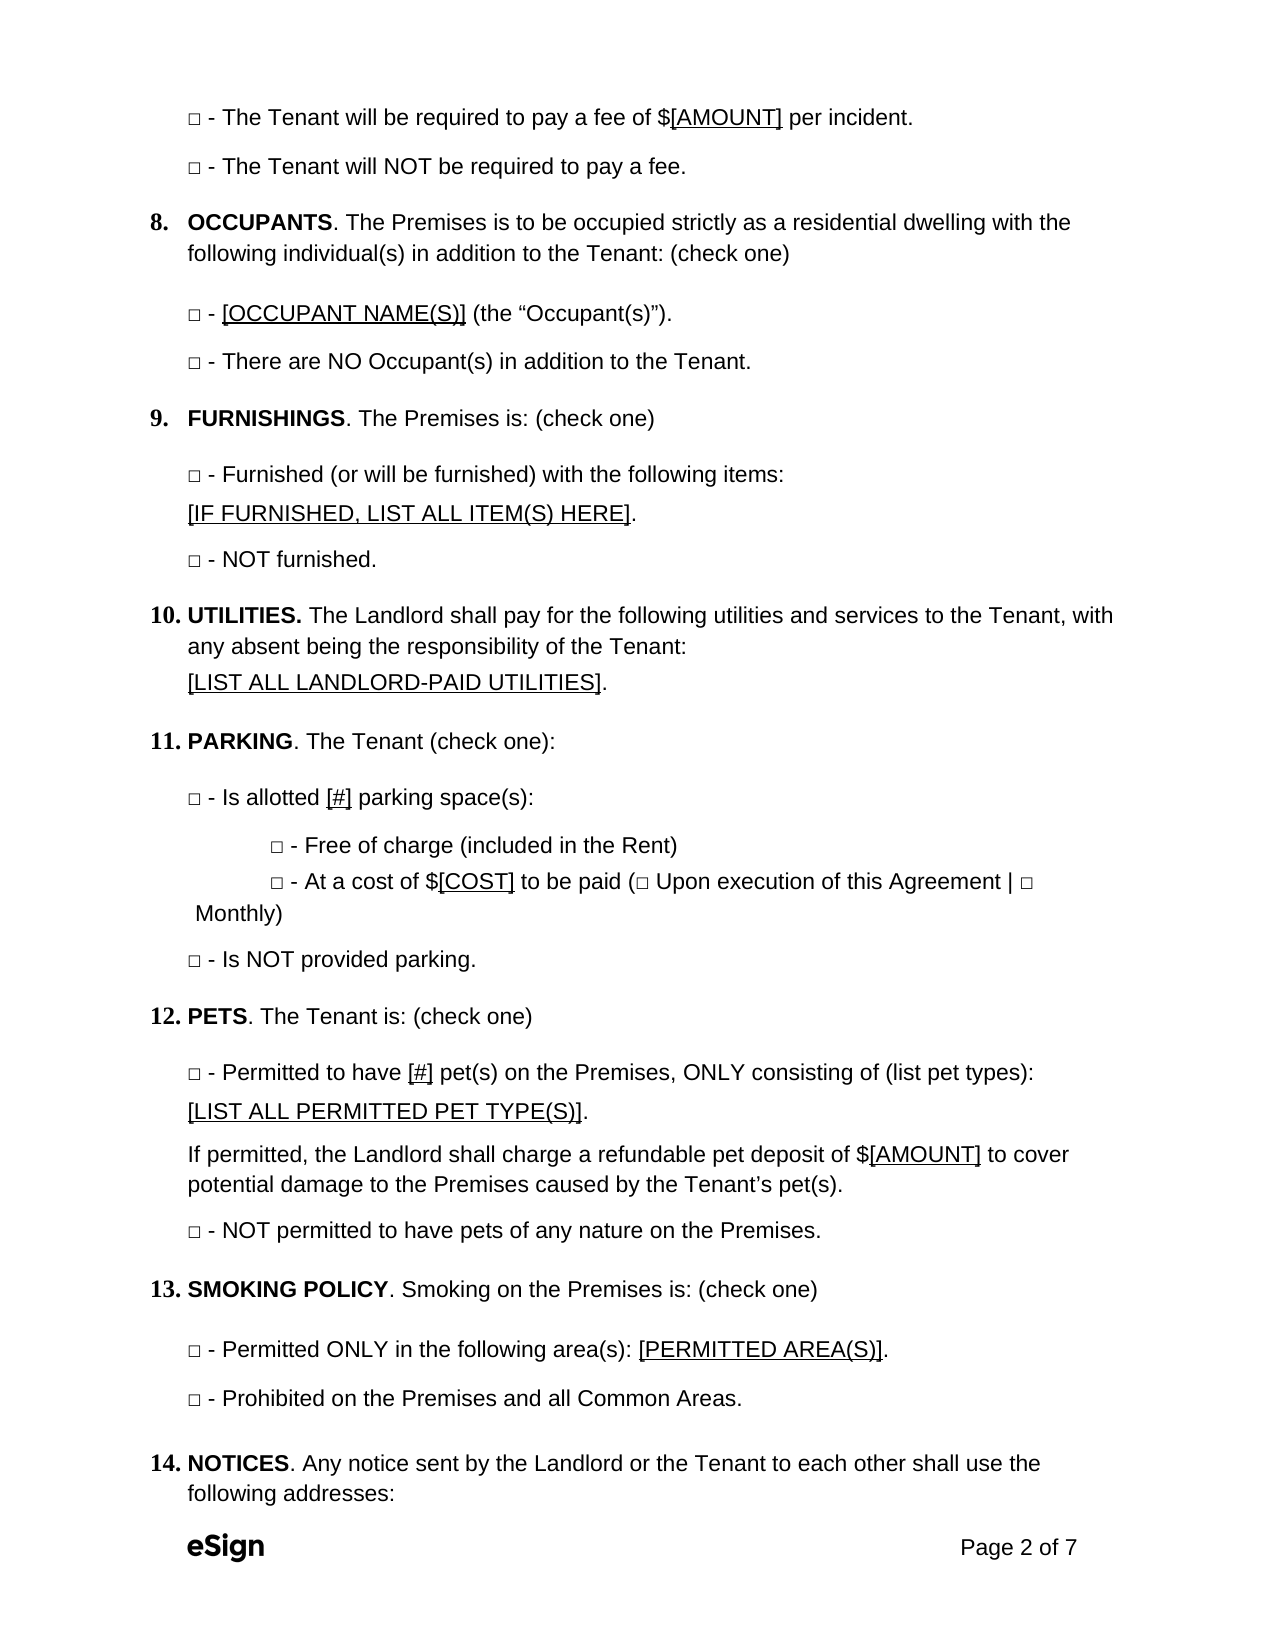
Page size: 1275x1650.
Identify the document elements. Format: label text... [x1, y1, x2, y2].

text ☐ - There are NO Occupant(s) in addition to the Tenant. [150, 345, 1125, 376]
list FURNISHINGS. The Premises is: (check one) [150, 403, 1125, 431]
list ☐ - NOT permitted to have pets of any nature on the Premises. [187, 1214, 1125, 1274]
list [IF FURNISHED, LIST ALL ITEM(S) HERE]. [187, 500, 1125, 526]
text ☐ - Furnished (or will be furnished) with the following items: [150, 458, 1125, 489]
list NOTICES. Any notice sent by the Landlord or the Tenant to each other shall use the following addresses: [150, 1448, 1125, 1507]
list ☐ - Permitted ONLY in the following area(s): [PERMITTED AREA(S)]. [187, 1333, 1125, 1364]
list [LIST ALL LANDLORD-PAID UTILITIES]. [187, 669, 1125, 696]
list ☐ - Is NOT provided parking. [187, 943, 1125, 974]
list ☐ - NOT furnished. [187, 543, 1125, 574]
list [LIST ALL PERMITTED PET TYPE(S)]. [187, 1098, 1125, 1124]
list SMOKING POLICY. Smoking on the Premises is: (check one) [150, 1274, 1125, 1302]
list ☐ - At a cost of $[COST] to be paid (☐ Upon execution of this Agreement | ☐ Monthly) [195, 865, 1125, 927]
list ☐ - The Tenant will NOT be required to pay a fee. [187, 150, 1125, 181]
text If permitted, the Landlord shall charge a refundable pet deposit of $[AMOUNT] to cover potential damage to the Premises caused by the Tenant’s pet(s). [187, 1141, 1125, 1197]
list PARKING. The Tenant (check one): [150, 726, 1125, 754]
list ☐ - Free of charge (included in the Rent) [195, 829, 1125, 861]
list ☐ - Permitted to have [#] pet(s) on the Premises, ONLY consisting of (list pet types): [187, 1056, 1125, 1087]
list OCCUPANTS. The Premises is to be occupied strictly as a residential dwelling with the following individual(s) in addition to the Tenant: (check one) [150, 207, 1125, 266]
list PETS. The Tenant is: (check one) [150, 1001, 1125, 1029]
list ☐ - Is allotted [#] parking space(s): [187, 781, 1125, 812]
list ☐ - The Tenant will be required to pay a fee of $[AMOUNT] per incident. [187, 101, 1125, 133]
list UTILITIES. The Landlord shall pay for the following utilities and services to the Tenant, with any absent being the responsibility of the Tenant: [150, 600, 1125, 659]
list ☐ - Prohibited on the Premises and all Common Areas. [187, 1381, 1125, 1413]
text ☐ - [OCCUPANT NAME(S)] (the “Occupant(s)”). [150, 297, 1125, 328]
